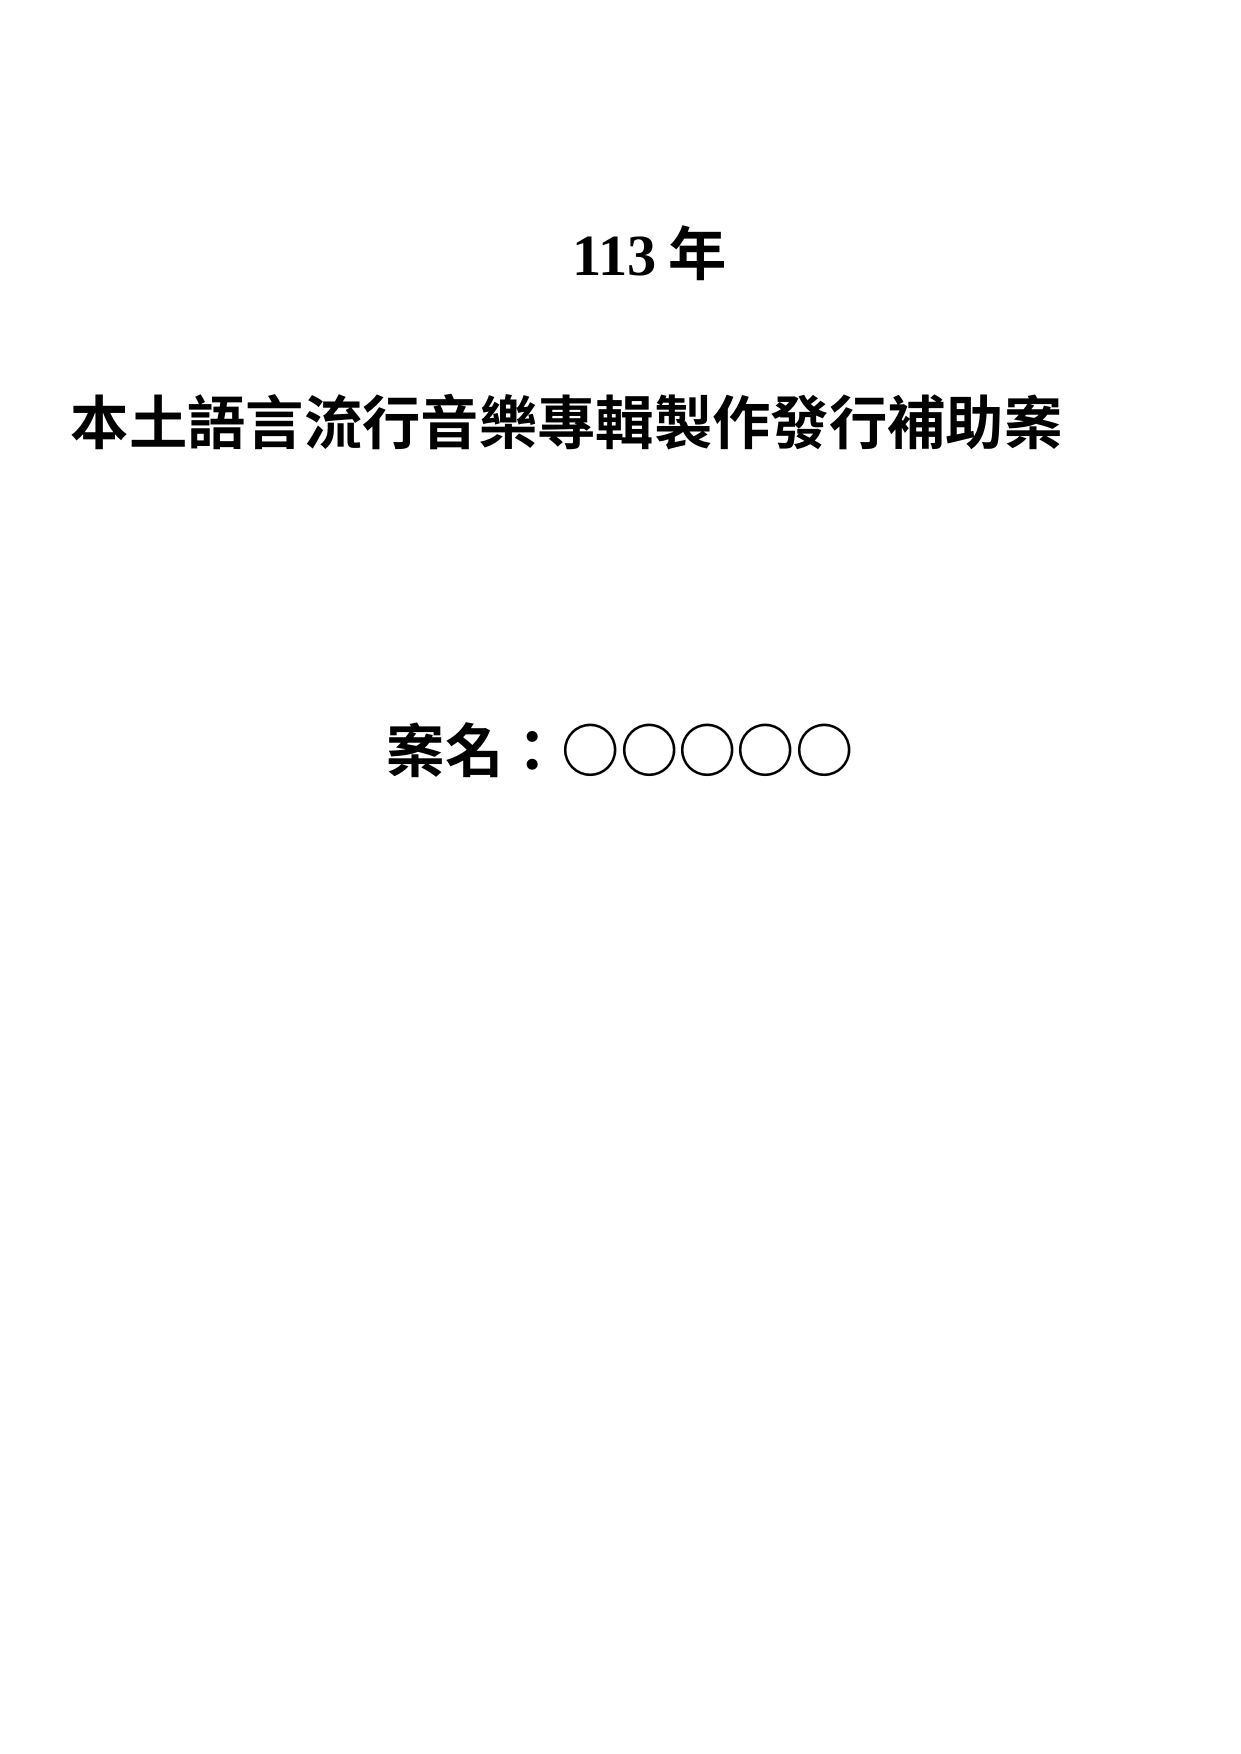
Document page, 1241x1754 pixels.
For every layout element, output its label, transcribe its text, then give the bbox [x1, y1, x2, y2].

text 本土語言流行音樂專輯製作發行補助案 [15, 377, 1240, 461]
text 案名：○○○○○ [44, 705, 1195, 789]
text 113年 [15, 208, 1240, 292]
